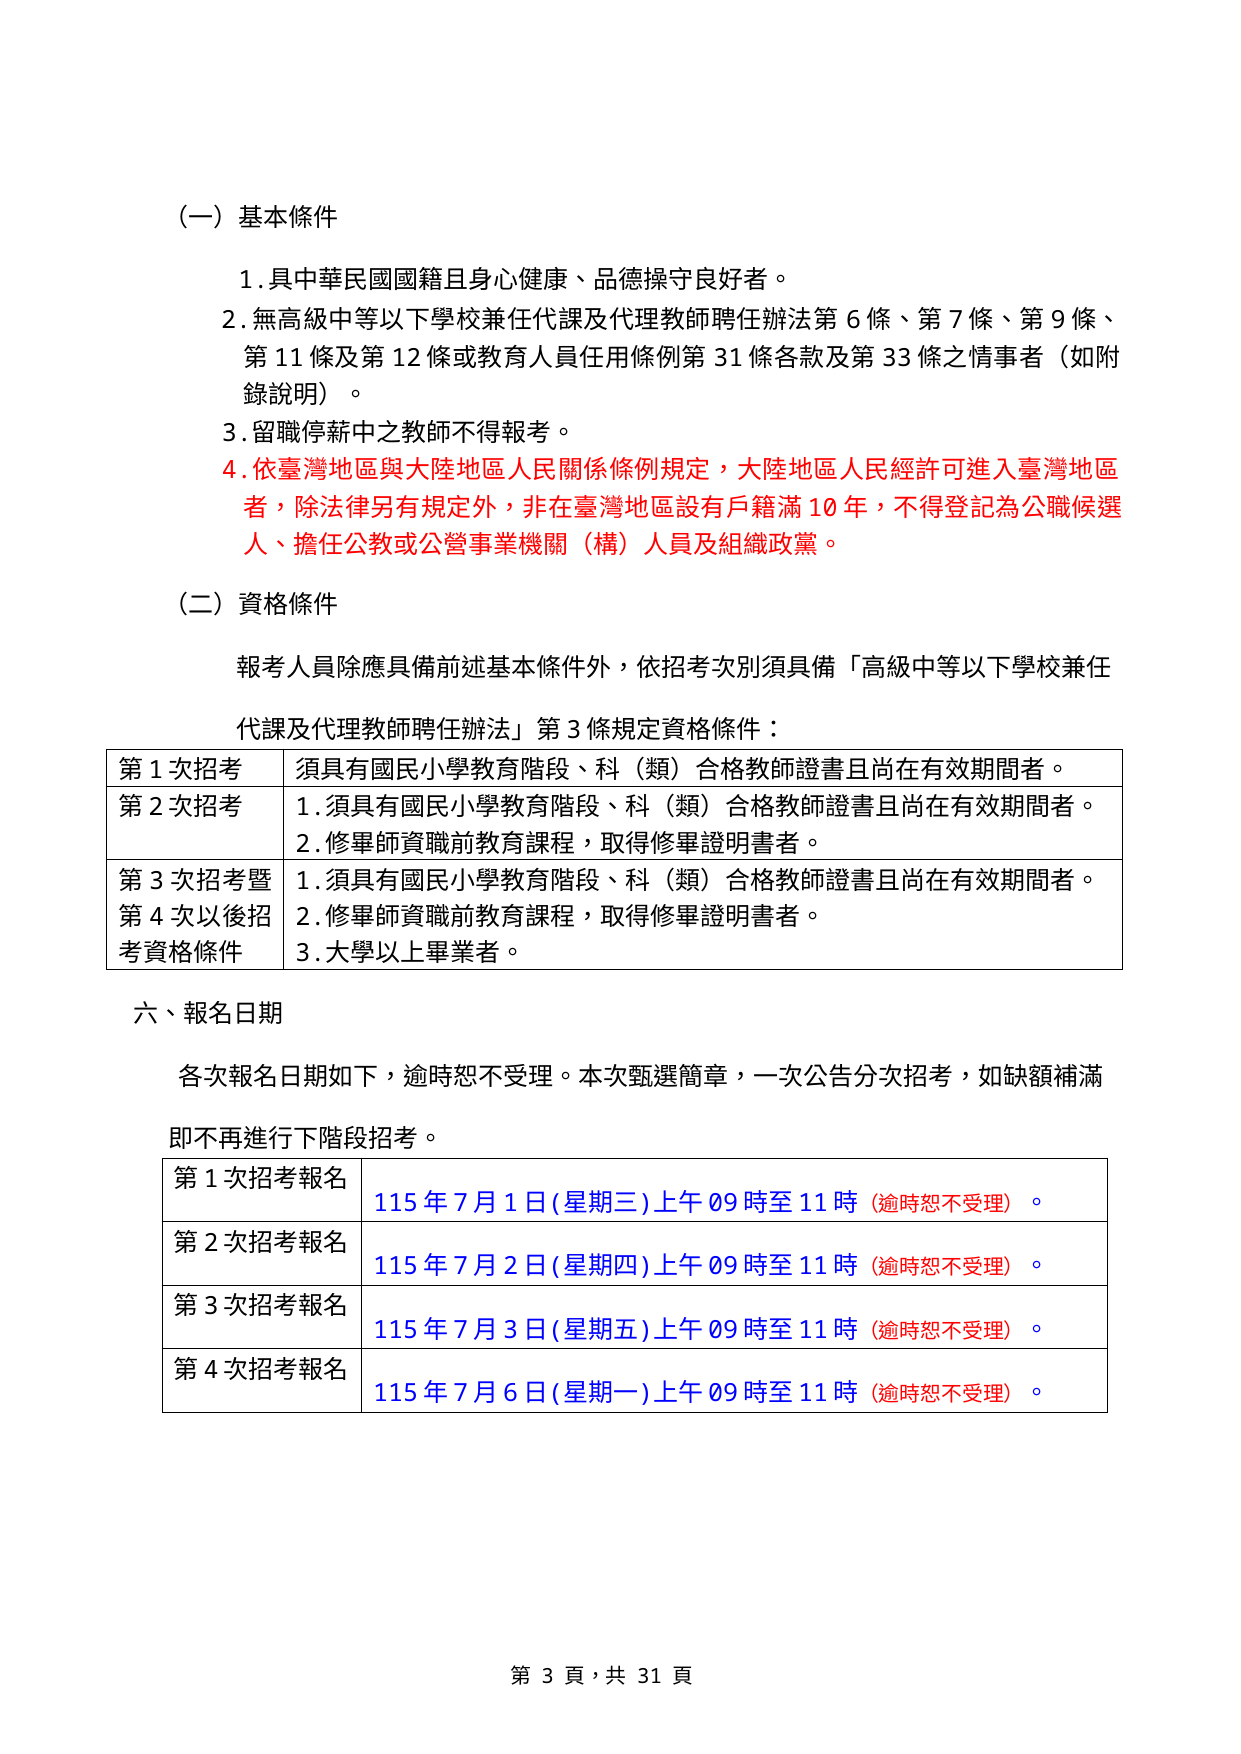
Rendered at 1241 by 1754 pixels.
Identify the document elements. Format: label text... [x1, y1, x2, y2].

table_cell 115年7月3日(星期五)上午09時至11時（逾時恕不受理）。 [362, 1286, 1107, 1348]
table_cell 1.須具有國民小學教育階段、科（類）合格教師證書且尚在有效期間者。 2.修畢師資職前教育課程，取得修畢證明書者。 [284, 787, 1122, 859]
text （二）資格條件 [118, 561, 1122, 623]
table_cell 第4次招考報名 [163, 1349, 361, 1412]
text 1.具中華民國國籍且身心健康、品德操守良好者。 [118, 236, 1122, 298]
table_header 第1次招考報名 [163, 1159, 361, 1221]
text （一）基本條件 [118, 173, 1122, 236]
text 六、報名日期 [118, 970, 1122, 1033]
text 2.無高級中等以下學校兼任代課及代理教師聘任辦法第6條、第7條、第9條、第11條及第12條或教育人員任用條例第31條各款及第33條之情事者（如附錄說明）。 [206, 298, 1122, 411]
table_header 須具有國民小學教育階段、科（類）合格教師證書且尚在有效期間者。 [284, 750, 1122, 786]
table_cell 1.須具有國民小學教育階段、科（類）合格教師證書且尚在有效期間者。 2.修畢師資職前教育課程，取得修畢證明書者。 3.大學以上畢業者。 [284, 860, 1122, 969]
text 各次報名日期如下，逾時恕不受理。本次甄選簡章，一次公告分次招考，如缺額補滿即不再進行下階段招考。 [118, 1033, 1122, 1158]
text 4.依臺灣地區與大陸地區人民關係條例規定，大陸地區人民經許可進入臺灣地區 者，除法律另有規定外，非在臺灣地區設有戶籍滿10年，不得登記為公職候選 人、擔任公教或公營事業機關（構）人員及組織政黨。 [222, 448, 1122, 561]
text 報考人員除應具備前述基本條件外，依招考次別須具備「高級中等以下學校兼任代課及代理教師聘任辦法」第3條規定資格條件： [236, 623, 1122, 748]
table_cell 115年7月2日(星期四)上午09時至11時（逾時恕不受理）。 [362, 1222, 1107, 1285]
table_cell 第3次招考暨第4次以後招考資格條件 [107, 860, 283, 969]
table_cell 第2次招考報名 [163, 1222, 361, 1285]
table_cell 第3次招考報名 [163, 1286, 361, 1348]
table_cell 115年7月6日(星期一)上午09時至11時（逾時恕不受理）。 [362, 1349, 1107, 1412]
table_cell 第2次招考 [107, 787, 283, 859]
table_header 第1次招考 [107, 750, 283, 786]
table_header 115年7月1日(星期三)上午09時至11時（逾時恕不受理）。 [362, 1159, 1107, 1221]
text 3.留職停薪中之教師不得報考。 [222, 411, 1122, 448]
